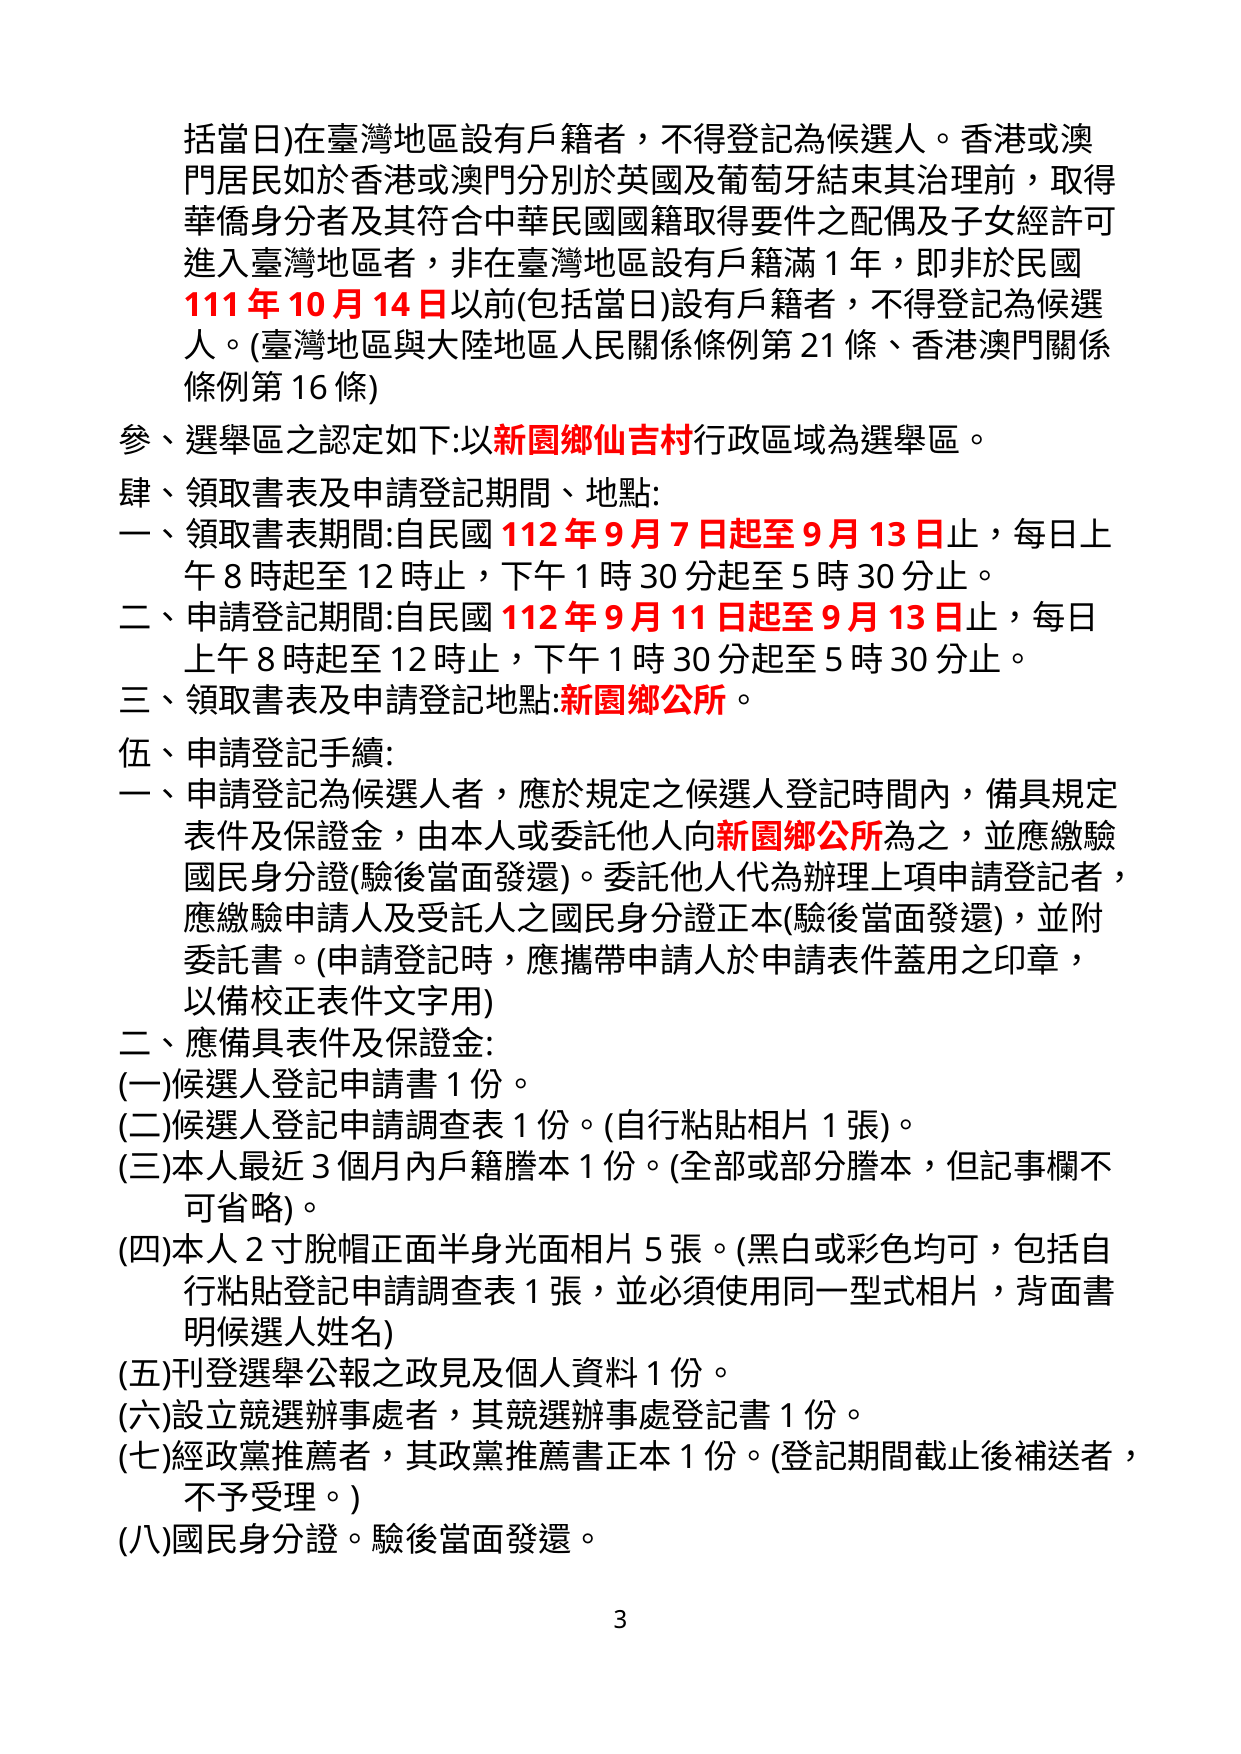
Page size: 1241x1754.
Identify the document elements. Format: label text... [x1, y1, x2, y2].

text 一、領取書表期間:自民國112年9月7日起至9月13日止，每日上午8時起至12時止，下午1時30分起至5時30分止。 [118, 514, 1122, 597]
text (七)經政黨推薦者，其政黨推薦書正本1份。(登記期間截止後補送者，不予受理。) [118, 1435, 1122, 1518]
text 括當日)在臺灣地區設有戶籍者，不得登記為候選人。香港或澳門居民如於香港或澳門分別於英國及葡萄牙結束其治理前，取得華僑身分者及其符合中華民國國籍取得要件之配偶及子女經許可進入臺灣地區者，非在臺灣地區設有戶籍滿1年，即非於民國111年10月14日以前(包括當日)設有戶籍者，不得登記為候選人。(臺灣地區與大陸地區人民關係條例第21條、香港澳門關係條例第16條) [148, 118, 1122, 408]
text 參、選舉區之認定如下:以新園鄉仙吉村行政區域為選舉區。 [118, 419, 1122, 461]
text (二)候選人登記申請調查表1份。(自行粘貼相片1張)。 [118, 1104, 1122, 1146]
text (五)刊登選舉公報之政見及個人資料1份。 [118, 1353, 1122, 1394]
text 一、申請登記為候選人者，應於規定之候選人登記時間內，備具規定表件及保證金，由本人或委託他人向新園鄉公所為之，並應繳驗國民身分證(驗後當面發還)。委託他人代為辦理上項申請登記者，應繳驗申請人及受託人之國民身分證正本(驗後當面發還)，並附委託書。(申請登記時，應攜帶申請人於申請表件蓋用之印章，以備校正表件文字用) [118, 774, 1122, 1022]
text (三)本人最近3個月內戶籍謄本1份。(全部或部分謄本，但記事欄不可省略)。 [118, 1146, 1122, 1229]
text (一)候選人登記申請書1份。 [118, 1063, 1122, 1104]
text 伍、申請登記手續: [118, 732, 1122, 774]
text (六)設立競選辦事處者，其競選辦事處登記書1份。 [118, 1394, 1122, 1435]
text 三、領取書表及申請登記地點:新園鄉公所。 [118, 679, 1122, 721]
text (八)國民身分證。驗後當面發還。 [118, 1518, 1122, 1559]
text 二、應備具表件及保證金: [118, 1022, 1122, 1063]
text 肆、領取書表及申請登記期間、地點: [118, 472, 1122, 514]
text 二、申請登記期間:自民國112年9月11日起至9月13日止，每日上午8時起至12時止，下午1時30分起至5時30分止。 [118, 597, 1122, 679]
text (四)本人2寸脫帽正面半身光面相片5張。(黑白或彩色均可，包括自行粘貼登記申請調查表1張，並必須使用同一型式相片，背面書明候選人姓名) [118, 1229, 1122, 1353]
